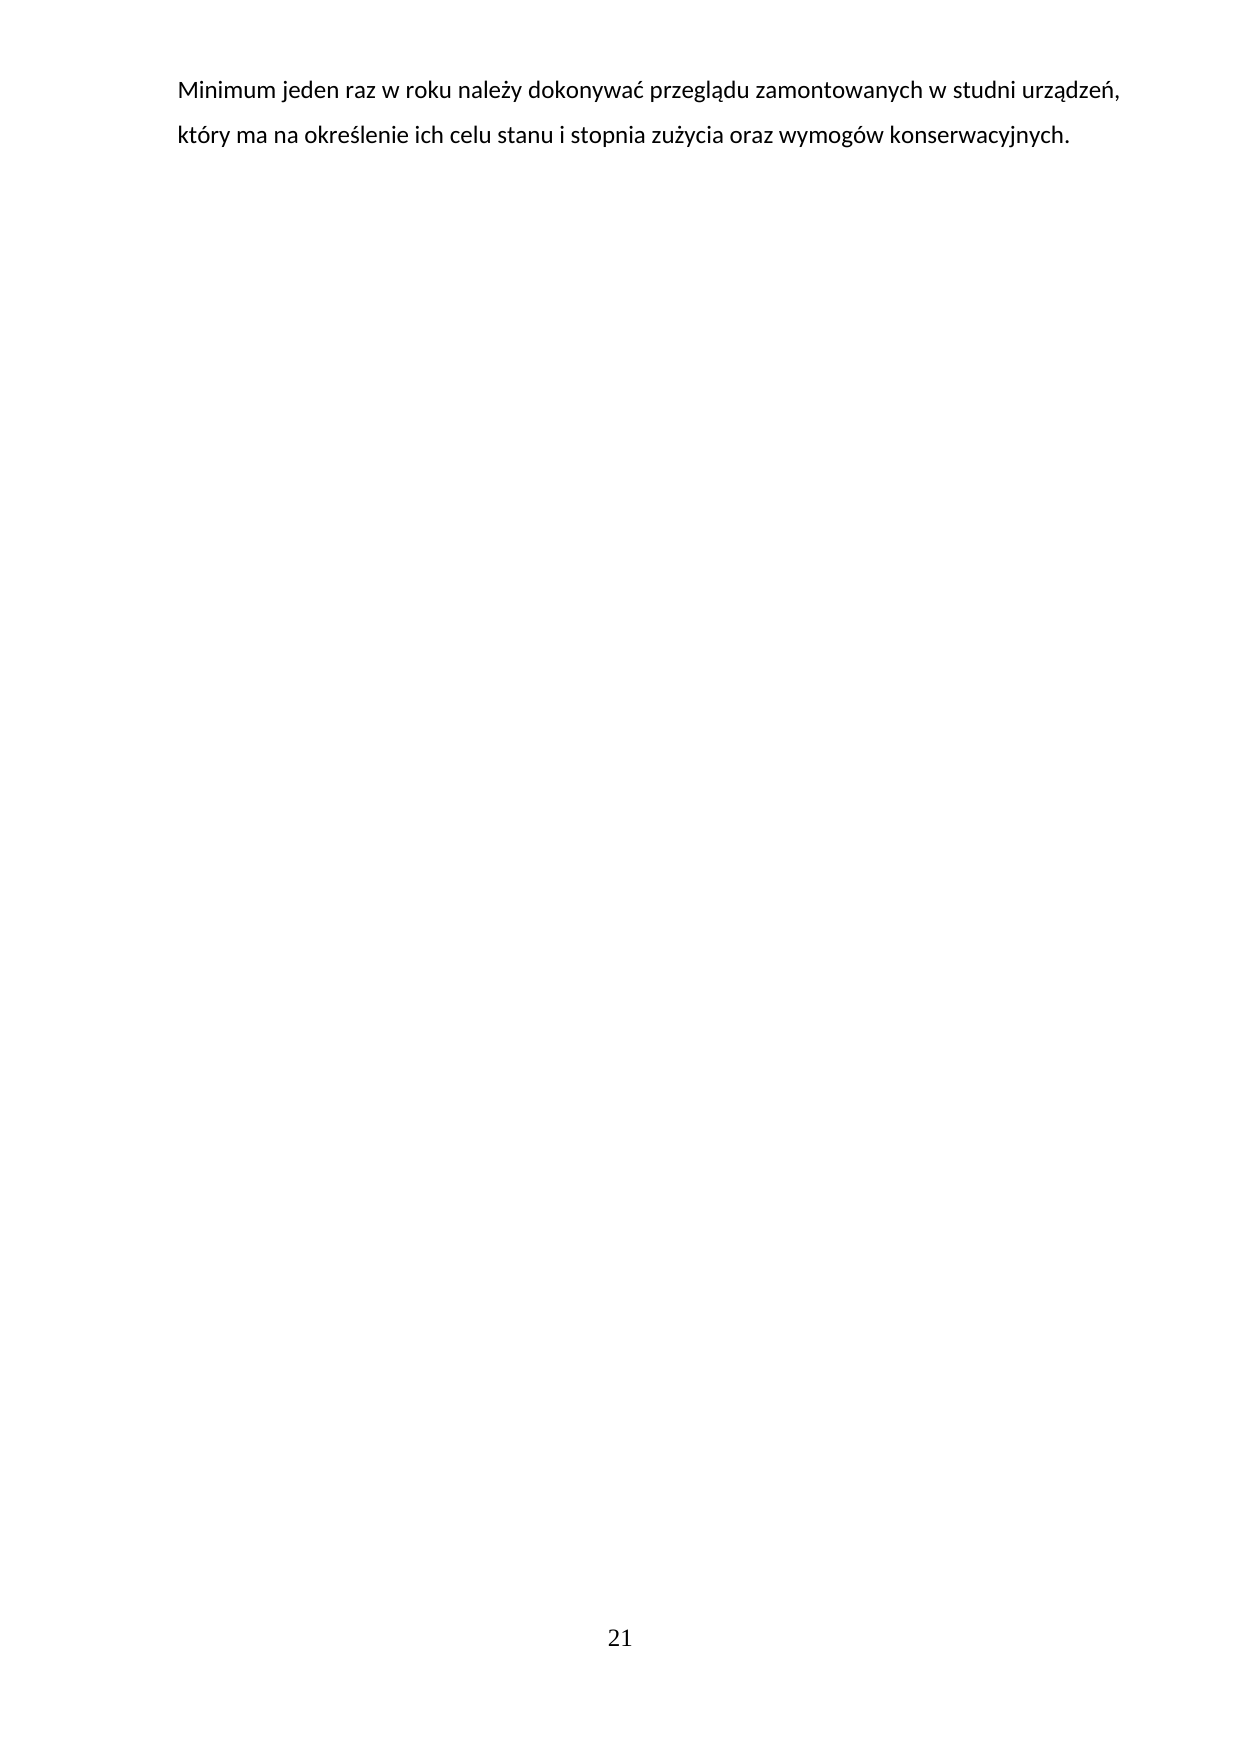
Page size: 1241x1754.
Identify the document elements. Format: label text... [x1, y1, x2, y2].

text Minimum jeden raz w roku należy dokonywać przeglądu zamontowanych w studni urządzeń, który ma na określenie ich celu stanu i stopnia zużycia oraz wymogów konserwacyjnych. [177, 74, 1122, 150]
